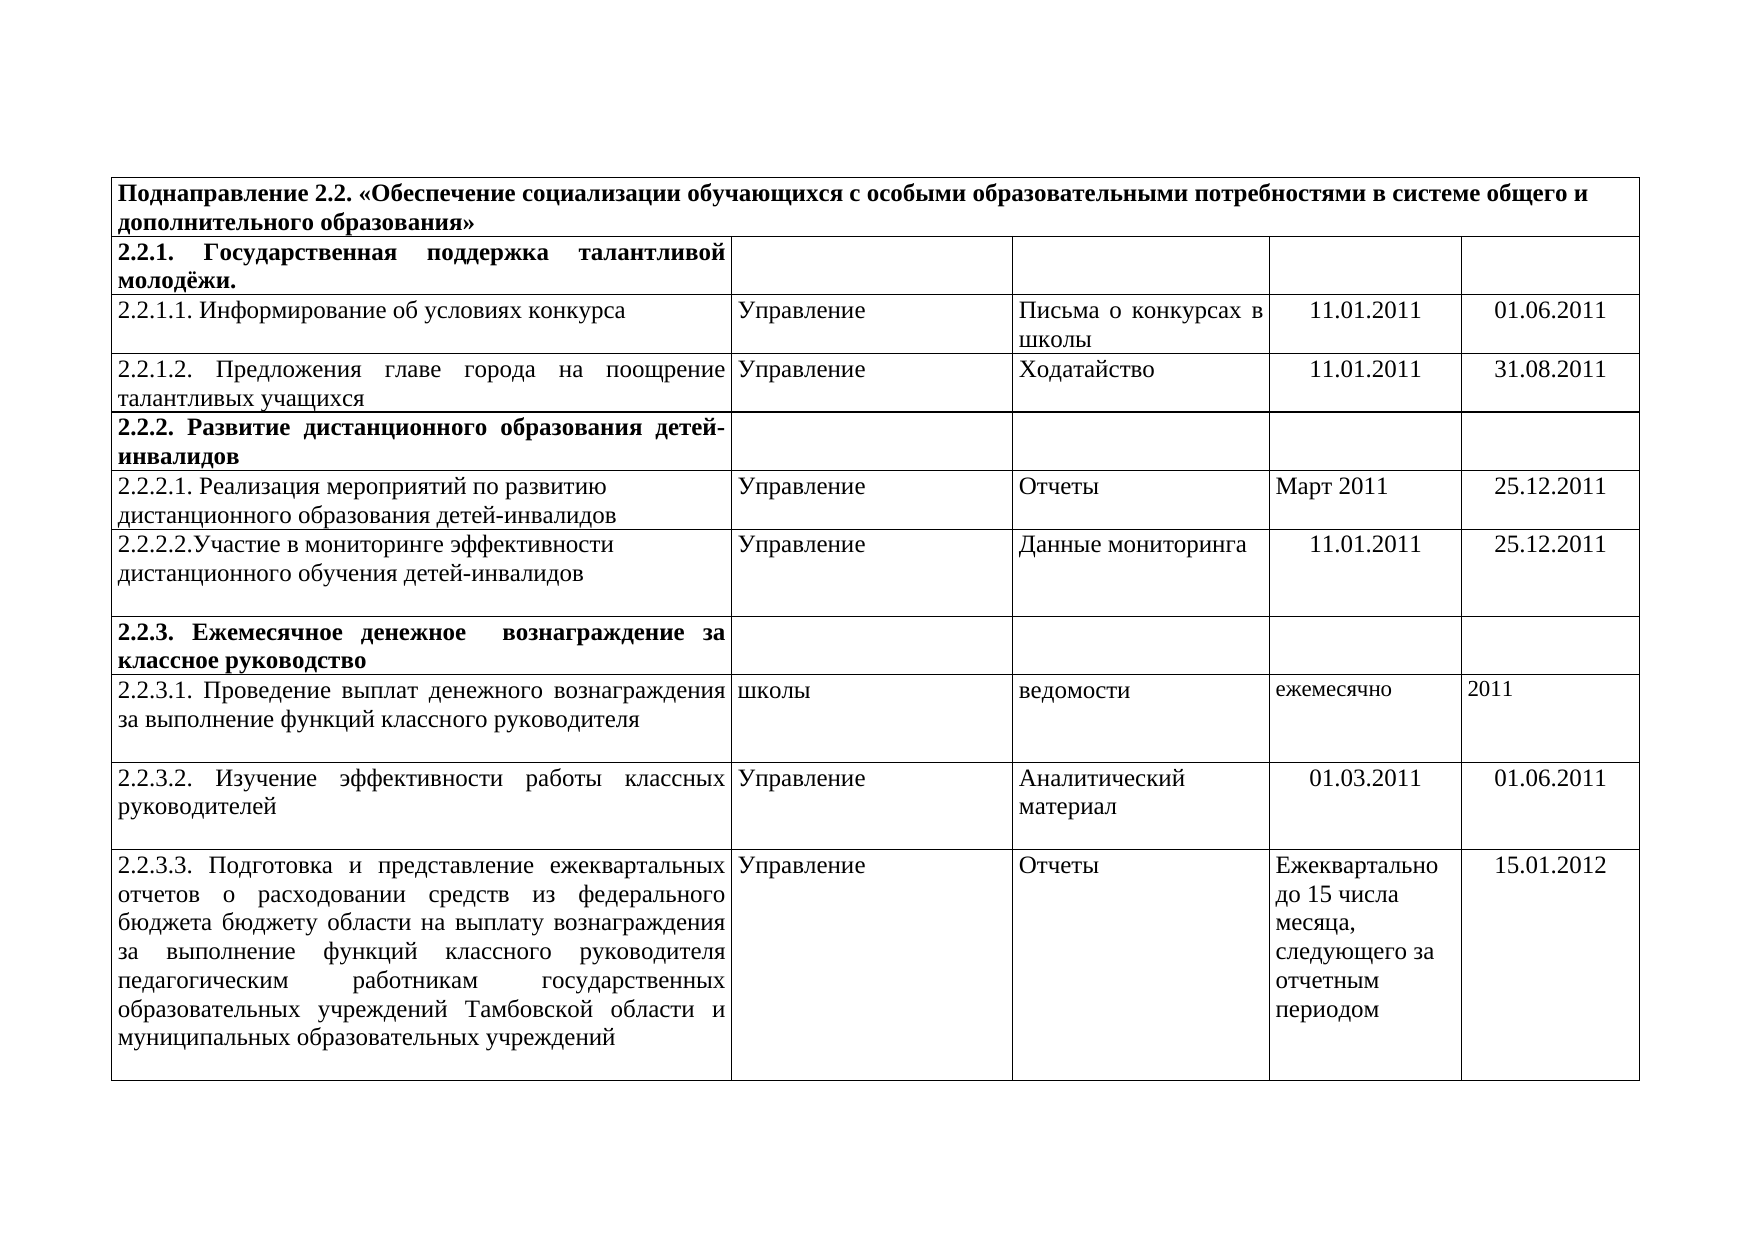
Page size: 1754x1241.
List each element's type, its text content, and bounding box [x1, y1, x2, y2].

table_cell [1462, 617, 1639, 674]
table_cell 01.03.2011 [1270, 763, 1461, 849]
table_cell 11.01.2011 [1270, 354, 1461, 411]
table_cell [1462, 413, 1639, 470]
table_cell 31.08.2011 [1462, 354, 1639, 411]
table_cell 2011 [1462, 675, 1639, 762]
table_cell [732, 617, 1012, 674]
table_cell Управление [732, 850, 1012, 1080]
table_cell Управление [732, 354, 1012, 411]
table_cell 25.12.2011 [1462, 471, 1639, 528]
table_cell Управление [732, 763, 1012, 849]
table_cell [1013, 237, 1269, 294]
table_cell 11.01.2011 [1270, 295, 1461, 353]
table_cell 2.2.2.1. Реализация мероприятий по развитию дистанционного образования детей-инвалидов [112, 471, 731, 528]
table_cell [1270, 617, 1461, 674]
table_cell [1013, 413, 1269, 470]
table_cell [1013, 617, 1269, 674]
table_cell 01.06.2011 [1462, 763, 1639, 849]
table_cell [732, 237, 1012, 294]
table_cell 2.2.3. Ежемесячное денежное вознаграждение за классное руководство [112, 617, 731, 674]
table_cell Ходатайство [1013, 354, 1269, 411]
table_cell 2.2.1. Государственная поддержка талантливой молодёжи. [112, 237, 731, 294]
table_cell 2.2.3.2. Изучение эффективности работы классных руководителей [112, 763, 731, 849]
table_cell 2.2.2.2.Участие в мониторинге эффективности дистанционного обучения детей-инвалидов [112, 530, 731, 616]
table_cell [1462, 237, 1639, 294]
table_cell Отчеты [1013, 471, 1269, 528]
table_cell 2.2.1.1. Информирование об условиях конкурса [112, 295, 731, 353]
table_cell ежемесячно [1270, 675, 1461, 762]
table_cell Управление [732, 530, 1012, 616]
table_cell [1270, 413, 1461, 470]
table_cell 01.06.2011 [1462, 295, 1639, 353]
table_cell [732, 413, 1012, 470]
table_cell школы [732, 675, 1012, 762]
table_cell 11.01.2011 [1270, 530, 1461, 616]
table_cell Данные мониторинга [1013, 530, 1269, 616]
table_cell Письма о конкурсах в школы [1013, 295, 1269, 353]
table_cell 25.12.2011 [1462, 530, 1639, 616]
table_cell Отчеты [1013, 850, 1269, 1080]
table_cell Управление [732, 295, 1012, 353]
table_cell Март 2011 [1270, 471, 1461, 528]
table_cell Управление [732, 471, 1012, 528]
table_cell 2.2.2. Развитие дистанционного образования детей-инвалидов [112, 413, 731, 470]
table_cell Поднаправление 2.2. «Обеспечение социализации обучающихся с особыми образовательными потребностями в системе общего и дополнительного образования» [112, 178, 1639, 236]
table_cell 2.2.3.1. Проведение выплат денежного вознаграждения за выполнение функций классного руководителя [112, 675, 731, 762]
table_cell ведомости [1013, 675, 1269, 762]
table_cell 2.2.1.2. Предложения главе города на поощрение талантливых учащихся [112, 354, 731, 411]
table_cell 15.01.2012 [1462, 850, 1639, 1080]
table_cell Ежеквар­тально до 15 числа месяца, следующего за отчетным периодом [1270, 850, 1461, 1080]
table_cell [1270, 237, 1461, 294]
table_cell 2.2.3.3. Подготовка и представление ежеквартальных отчетов о расходовании средств из федерального бюджета бюджету области на выплату вознаграждения за выполнение функций классного руководителя педагогическим работникам государственных образовательных учреждений Тамбовской области и муниципальных образовательных учреждений [112, 850, 731, 1080]
table_cell Аналитический материал [1013, 763, 1269, 849]
